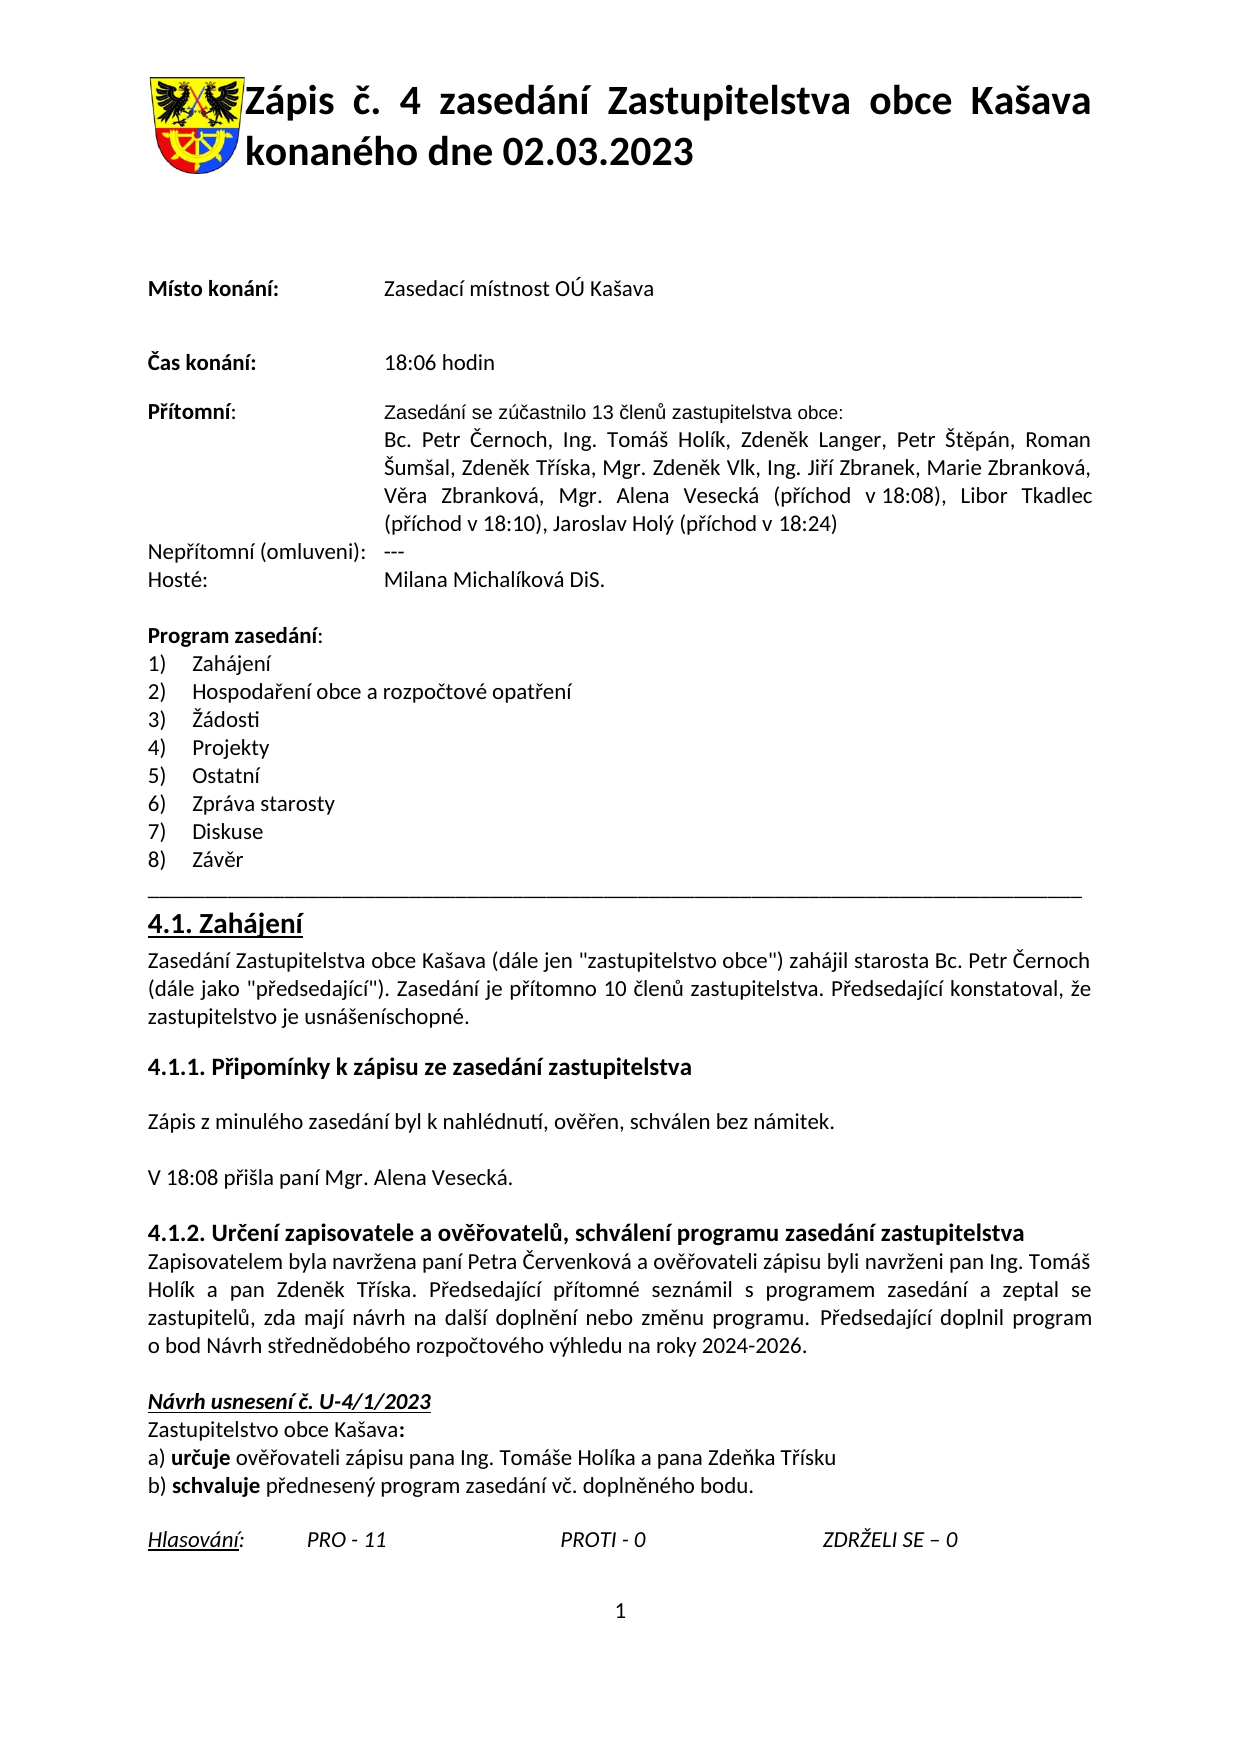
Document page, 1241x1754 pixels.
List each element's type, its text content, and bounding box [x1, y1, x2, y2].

text Čas konání: 18:06 hodin [148, 348, 1093, 376]
list Projekty [148, 733, 1093, 761]
text Nepřítomní (omluveni): --- [148, 537, 1093, 565]
list Diskuse [148, 817, 1093, 845]
text Zápis z minulého zasedání byl k nahlédnutí, ověřen, schválen bez námitek. [148, 1107, 1093, 1135]
text b) schvaluje přednesený program zasedání vč. doplněného bodu. [148, 1471, 1093, 1499]
text Zasedání Zastupitelstva obce Kašava (dále jen "zastupitelstvo obce") zahájil starosta Bc. Petr Černoch (dále jako "předsedající"). Zasedání je přítomno 10 členů zastupitelstva. Předsedající konstatoval, že zastupitelstvo je usnášeníschopné. [148, 946, 1093, 1031]
text 4.1. Zahájení [148, 906, 1093, 941]
list Závěr [148, 845, 1093, 873]
text Návrh usnesení č. U-4/1/2023 [148, 1387, 1093, 1415]
text Program zasedání: [148, 621, 1093, 649]
text Zápis č. 4 zasedání Zastupitelstva obce Kašava konaného dne 02.03.2023 [148, 74, 1093, 175]
text Přítomní: Zasedání se zúčastnilo 13 členů zastupitelstva obce: [148, 397, 1093, 425]
list Hospodaření obce a rozpočtové opatření [148, 677, 1093, 705]
text Zastupitelstvo obce Kašava: [148, 1415, 1093, 1443]
list Ostatní [148, 761, 1093, 789]
text Místo konání: Zasedací místnost OÚ Kašava [148, 274, 1093, 302]
text V 18:08 přišla paní Mgr. Alena Vesecká. [148, 1163, 1093, 1191]
text __________________________________________________________________________________ [148, 873, 1093, 901]
text Hlasování: PRO - 11 PROTI - 0 ZDRŽELI SE – 0 [148, 1525, 1093, 1553]
text 4.1.1. Připomínky k zápisu ze zasedání zastupitelstva [148, 1051, 1093, 1082]
list Žádosti [148, 705, 1093, 733]
text Bc. Petr Černoch, Ing. Tomáš Holík, Zdeněk Langer, Petr Štěpán, Roman Šumšal, Zdeněk Tříska, Mgr. Zdeněk Vlk, Ing. Jiří Zbranek, Marie Zbranková, Věra Zbranková, Mgr. Alena Vesecká (příchod v 18:08), Libor Tkadlec (příchod v 18:10), Jaroslav Holý (příchod v 18:24) [234, 425, 1093, 537]
text 4.1.2. Určení zapisovatele a ověřovatelů, schválení programu zasedání zastupitelstva [148, 1217, 1093, 1247]
list Zahájení [148, 649, 1093, 677]
text Hosté: Milana Michalíková DiS. [148, 565, 1093, 593]
list Zpráva starosty [148, 789, 1093, 817]
text a) určuje ověřovateli zápisu pana Ing. Tomáše Holíka a pana Zdeňka Třísku [148, 1443, 1093, 1471]
text Zapisovatelem byla navržena paní Petra Červenková a ověřovateli zápisu byli navrženi pan Ing. Tomáš Holík a pan Zdeněk Tříska. Předsedající přítomné seznámil s programem zasedání a zeptal se zastupitelů, zda mají návrh na další doplnění nebo změnu programu. Předsedající doplnil program o bod Návrh střednědobého rozpočtového výhledu na roky 2024-2026. [148, 1247, 1093, 1359]
